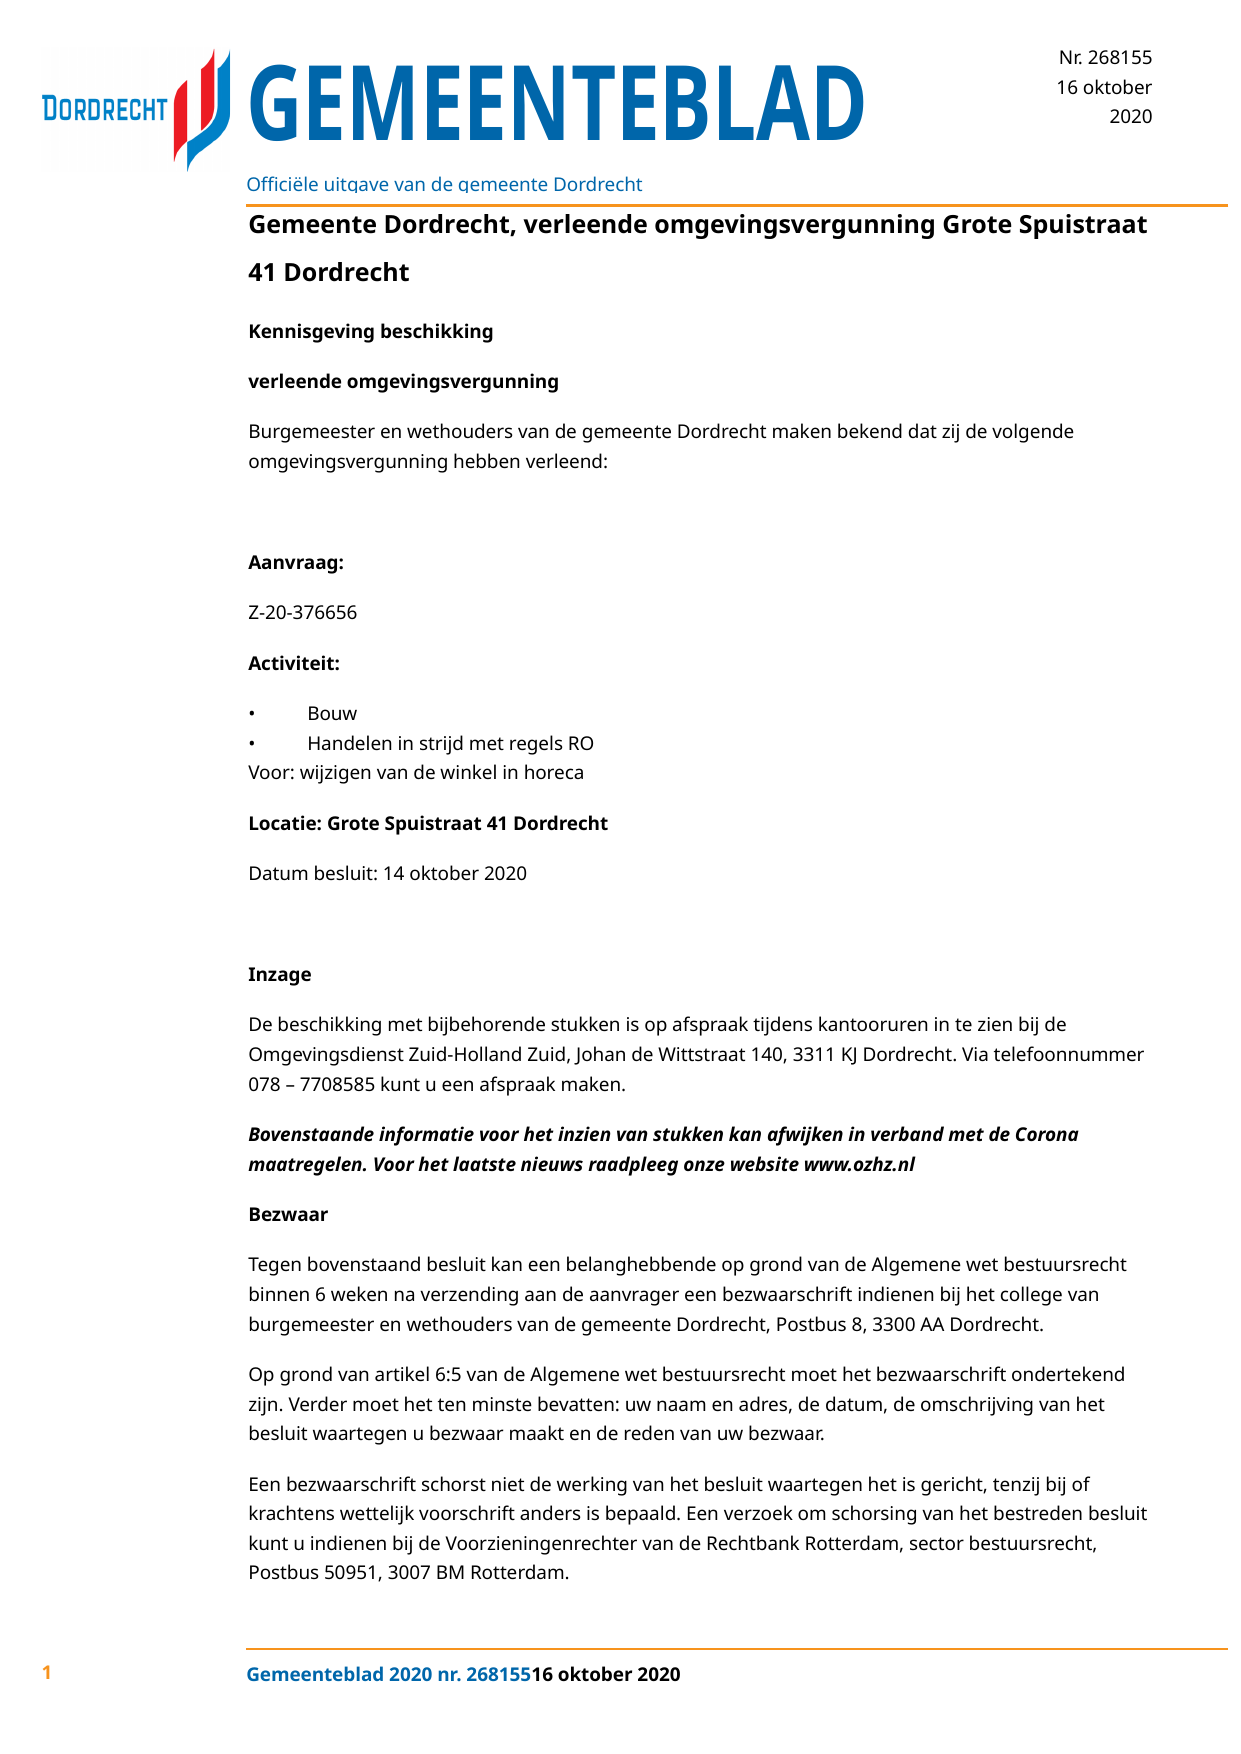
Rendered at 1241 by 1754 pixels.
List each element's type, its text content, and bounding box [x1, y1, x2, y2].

text Z-20-376656 [248, 599, 1152, 625]
text Burgemeester en wethouders van de gemeente Dordrecht maken bekend dat zij de volgende omgevingsvergunning hebben verleend: [248, 419, 1152, 474]
text Bovenstaande informatie voor het inzien van stukken kan afwijken in verband met de Corona maatregelen. Voor het laatste nieuws raadpleeg onze website www.ozhz.nl [248, 1121, 1152, 1177]
text Aanvraag: [248, 549, 1152, 575]
list Handelen in strijd met regels RO [248, 730, 1152, 756]
text Een bezwaarschrift schorst niet de werking van het besluit waartegen het is gericht, tenzij bij of krachtens wettelijk voorschrift anders is bepaald. Een verzoek om schorsing van het bestreden besluit kunt u indienen bij de Voorzieningenrechter van de Rechtbank Rotterdam, sector bestuursrecht, Postbus 50951, 3007 BM Rotterdam. [248, 1471, 1152, 1585]
text De beschikking met bijbehorende stukken is op afspraak tijdens kantooruren in te zien bij de Omgevingsdienst Zuid-Holland Zuid, Johan de Wittstraat 140, 3311 KJ Dordrecht. Via telefoonnummer 078 – 7708585 kunt u een afspraak maken. [248, 1012, 1152, 1097]
text Inzage [248, 961, 1152, 987]
picture [41, 47, 231, 172]
list Bouw [248, 700, 1152, 726]
text Kennisgeving beschikking [248, 318, 1152, 344]
text verleende omgevingsvergunning [248, 368, 1152, 394]
text Activiteit: [248, 650, 1152, 676]
text Bezwaar [248, 1201, 1152, 1227]
text Locatie: Grote Spuistraat 41 Dordrecht [248, 810, 1152, 836]
text Tegen bovenstaand besluit kan een belanghebbende op grond van de Algemene wet bestuursrecht binnen 6 weken na verzending aan de aanvrager een bezwaarschrift indienen bij het college van burgemeester en wethouders van de gemeente Dordrecht, Postbus 8, 3300 AA Dordrecht. [248, 1252, 1152, 1337]
text Gemeente Dordrecht, verleende omgevingsvergunning Grote Spuistraat 41 Dordrecht [248, 207, 1152, 288]
text Op grond van artikel 6:5 van de Algemene wet bestuursrecht moet het bezwaarschrift ondertekend zijn. Verder moet het ten minste bevatten: uw naam en adres, de datum, de omschrijving van het besluit waartegen u bezwaar maakt en de reden van uw bezwaar. [248, 1361, 1152, 1446]
text Voor: wijzigen van de winkel in horeca [248, 759, 1152, 785]
text Datum besluit: 14 oktober 2020 [248, 860, 1152, 886]
